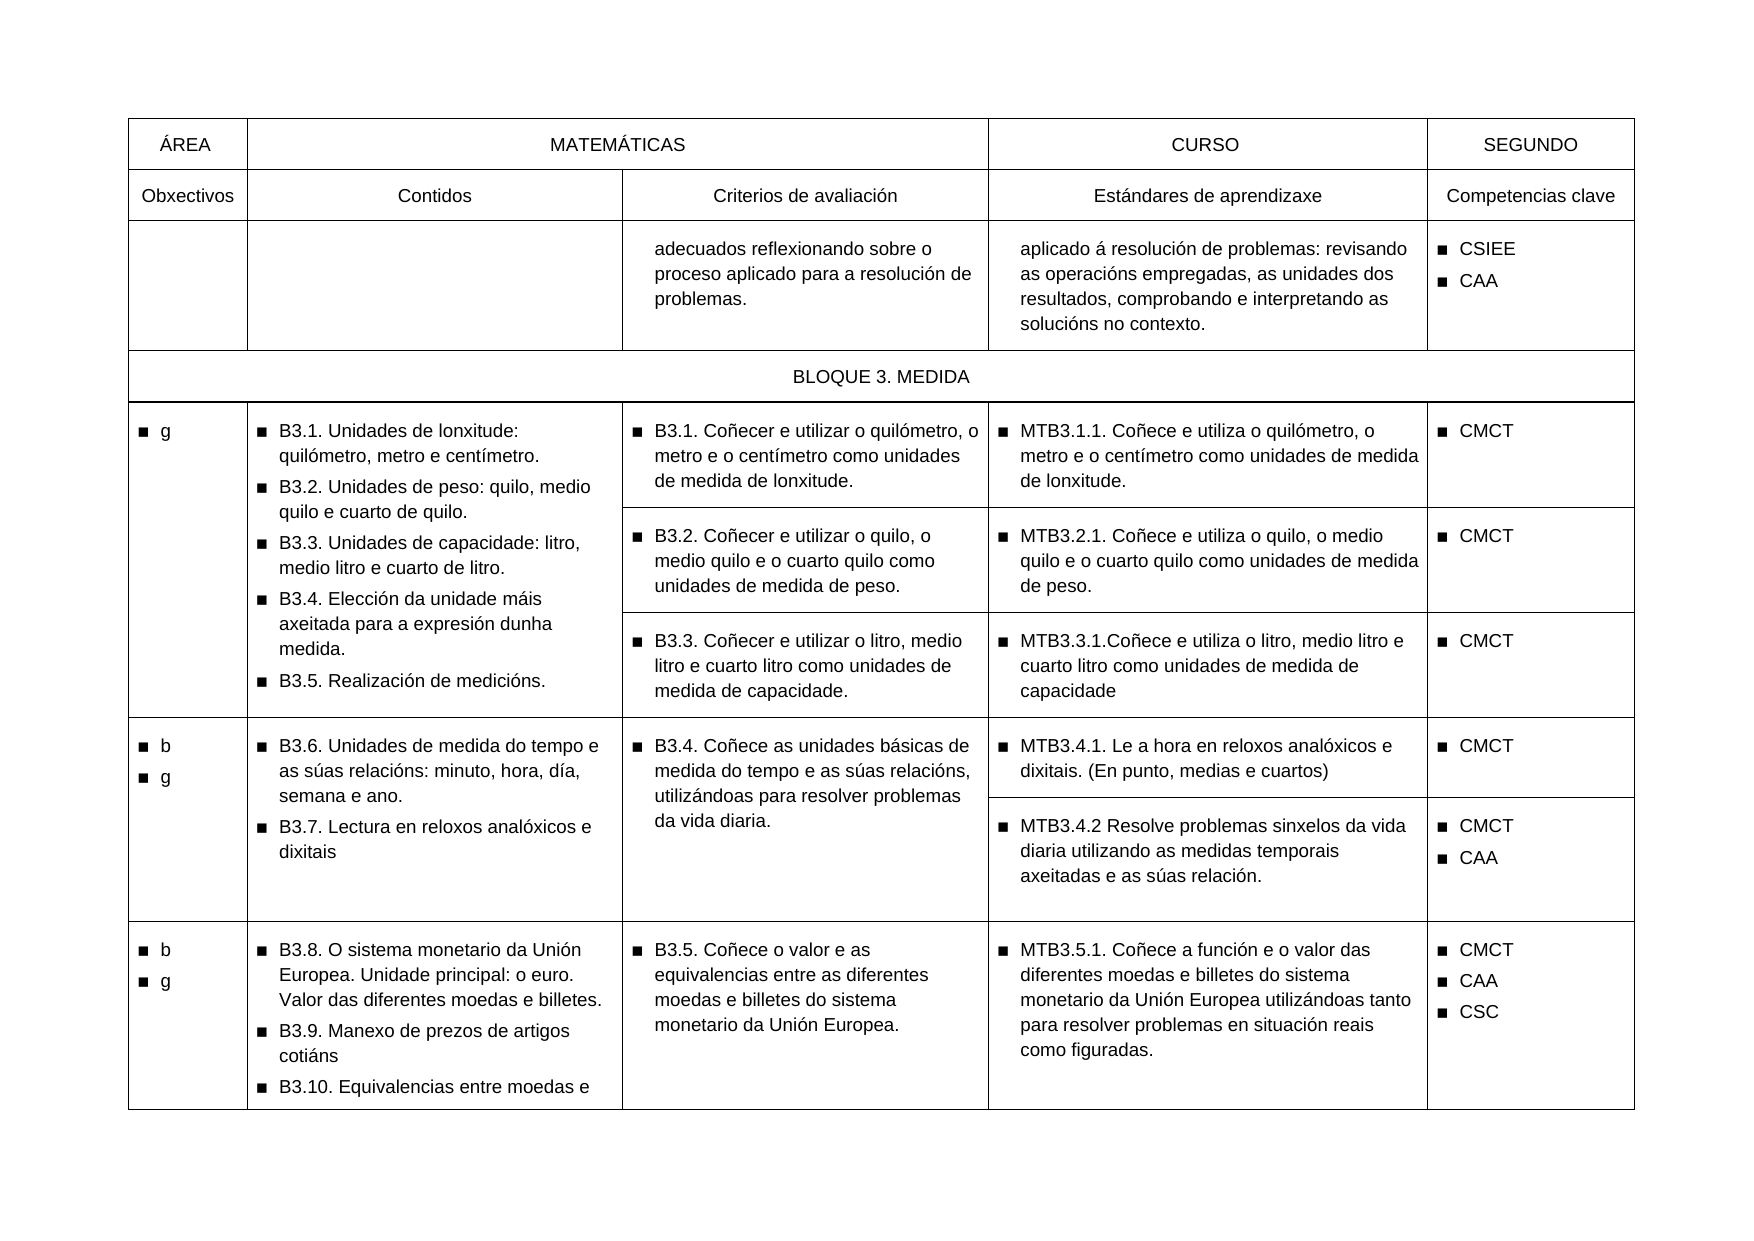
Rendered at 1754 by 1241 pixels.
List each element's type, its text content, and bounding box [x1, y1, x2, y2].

table_cell Competencias clave [1428, 170, 1634, 220]
table_cell B3.5. Coñece o valor e as equivalencias entre as diferentes moedas e billetes do sistema monetario da Unión Europea. [623, 922, 988, 1109]
table_cell Contidos [248, 170, 622, 220]
table_cell aplicado á resolución de problemas: revisando as operacións empregadas, as unidades dos resultados, comprobando e interpretando as solucións no contexto. [989, 221, 1427, 350]
table_header MATEMÁTICAS [248, 119, 988, 169]
table_cell B3.4. Coñece as unidades básicas de medida do tempo e as súas relacións, utilizándoas para resolver problemas da vida diaria. [623, 718, 988, 921]
table_cell B3.3. Coñecer e utilizar o litro, medio litro e cuarto litro como unidades de medida de capacidade. [623, 613, 988, 717]
table_cell B3.1. Unidades de lonxitude: quilómetro, metro e centímetro. B3.2. Unidades de peso: quilo, medio quilo e cuarto de quilo. B3.3. Unidades de capacidade: litro, medio litro e cuarto de litro. B3.4. Elección da unidade máis axeitada para a expresión dunha medida. B3.5. Realización de medicións. [248, 403, 622, 717]
table_cell b g [129, 718, 247, 921]
table_header SEGUNDO [1428, 119, 1634, 169]
table_cell CMCT [1428, 403, 1634, 507]
table_cell CMCT [1428, 613, 1634, 717]
table_cell CMCT CSIEE CAA [1428, 221, 1634, 350]
table_cell CMCT [1428, 718, 1634, 797]
table_cell MTB3.5.1. Coñece a función e o valor das diferentes moedas e billetes do sistema monetario da Unión Europea utilizándoas tanto para resolver problemas en situación reais como figuradas. [989, 922, 1427, 1109]
table_cell MTB3.1.1. Coñece e utiliza o quilómetro, o metro e o centímetro como unidades de medida de lonxitude. [989, 403, 1427, 507]
table_cell MTB3.3.1.Coñece e utiliza o litro, medio litro e cuarto litro como unidades de medida de capacidade [989, 613, 1427, 717]
table_header ÁREA [129, 119, 247, 169]
table_cell B3.8. O sistema monetario da Unión Europea. Unidade principal: o euro. Valor das diferentes moedas e billetes. B3.9. Manexo de prezos de artigos cotiáns B3.10. Equivalencias entre moedas e [248, 922, 622, 1109]
table_cell MTB3.2.1. Coñece e utiliza o quilo, o medio quilo e o cuarto quilo como unidades de medida de peso. [989, 508, 1427, 612]
table_cell B3.2. Coñecer e utilizar o quilo, o medio quilo e o cuarto quilo como unidades de medida de peso. [623, 508, 988, 612]
table_header CURSO [989, 119, 1427, 169]
table_cell [248, 221, 622, 350]
table_cell BLOQUE 3. MEDIDA [129, 351, 1634, 401]
table_cell B3.6. Unidades de medida do tempo e as súas relacións: minuto, hora, día, semana e ano. B3.7. Lectura en reloxos analóxicos e dixitais [248, 718, 622, 921]
table_cell adecuados reflexionando sobre o proceso aplicado para a resolución de problemas. [623, 221, 988, 350]
table_cell MTB3.4.2 Resolve problemas sinxelos da vida diaria utilizando as medidas temporais axeitadas e as súas relación. [989, 798, 1427, 921]
table_cell B3.1. Coñecer e utilizar o quilómetro, o metro e o centímetro como unidades de medida de lonxitude. [623, 403, 988, 507]
table_cell CMCT [1428, 508, 1634, 612]
table_cell Criterios de avaliación [623, 170, 988, 220]
table_cell [129, 221, 247, 350]
table_cell CMCT CAA CSC [1428, 922, 1634, 1109]
table_cell b g [129, 922, 247, 1109]
table_cell CMCT CAA [1428, 798, 1634, 921]
table_cell g [129, 403, 247, 717]
table_cell Obxectivos [129, 170, 247, 220]
table_cell Estándares de aprendizaxe [989, 170, 1427, 220]
table_cell MTB3.4.1. Le a hora en reloxos analóxicos e dixitais. (En punto, medias e cuartos) [989, 718, 1427, 797]
